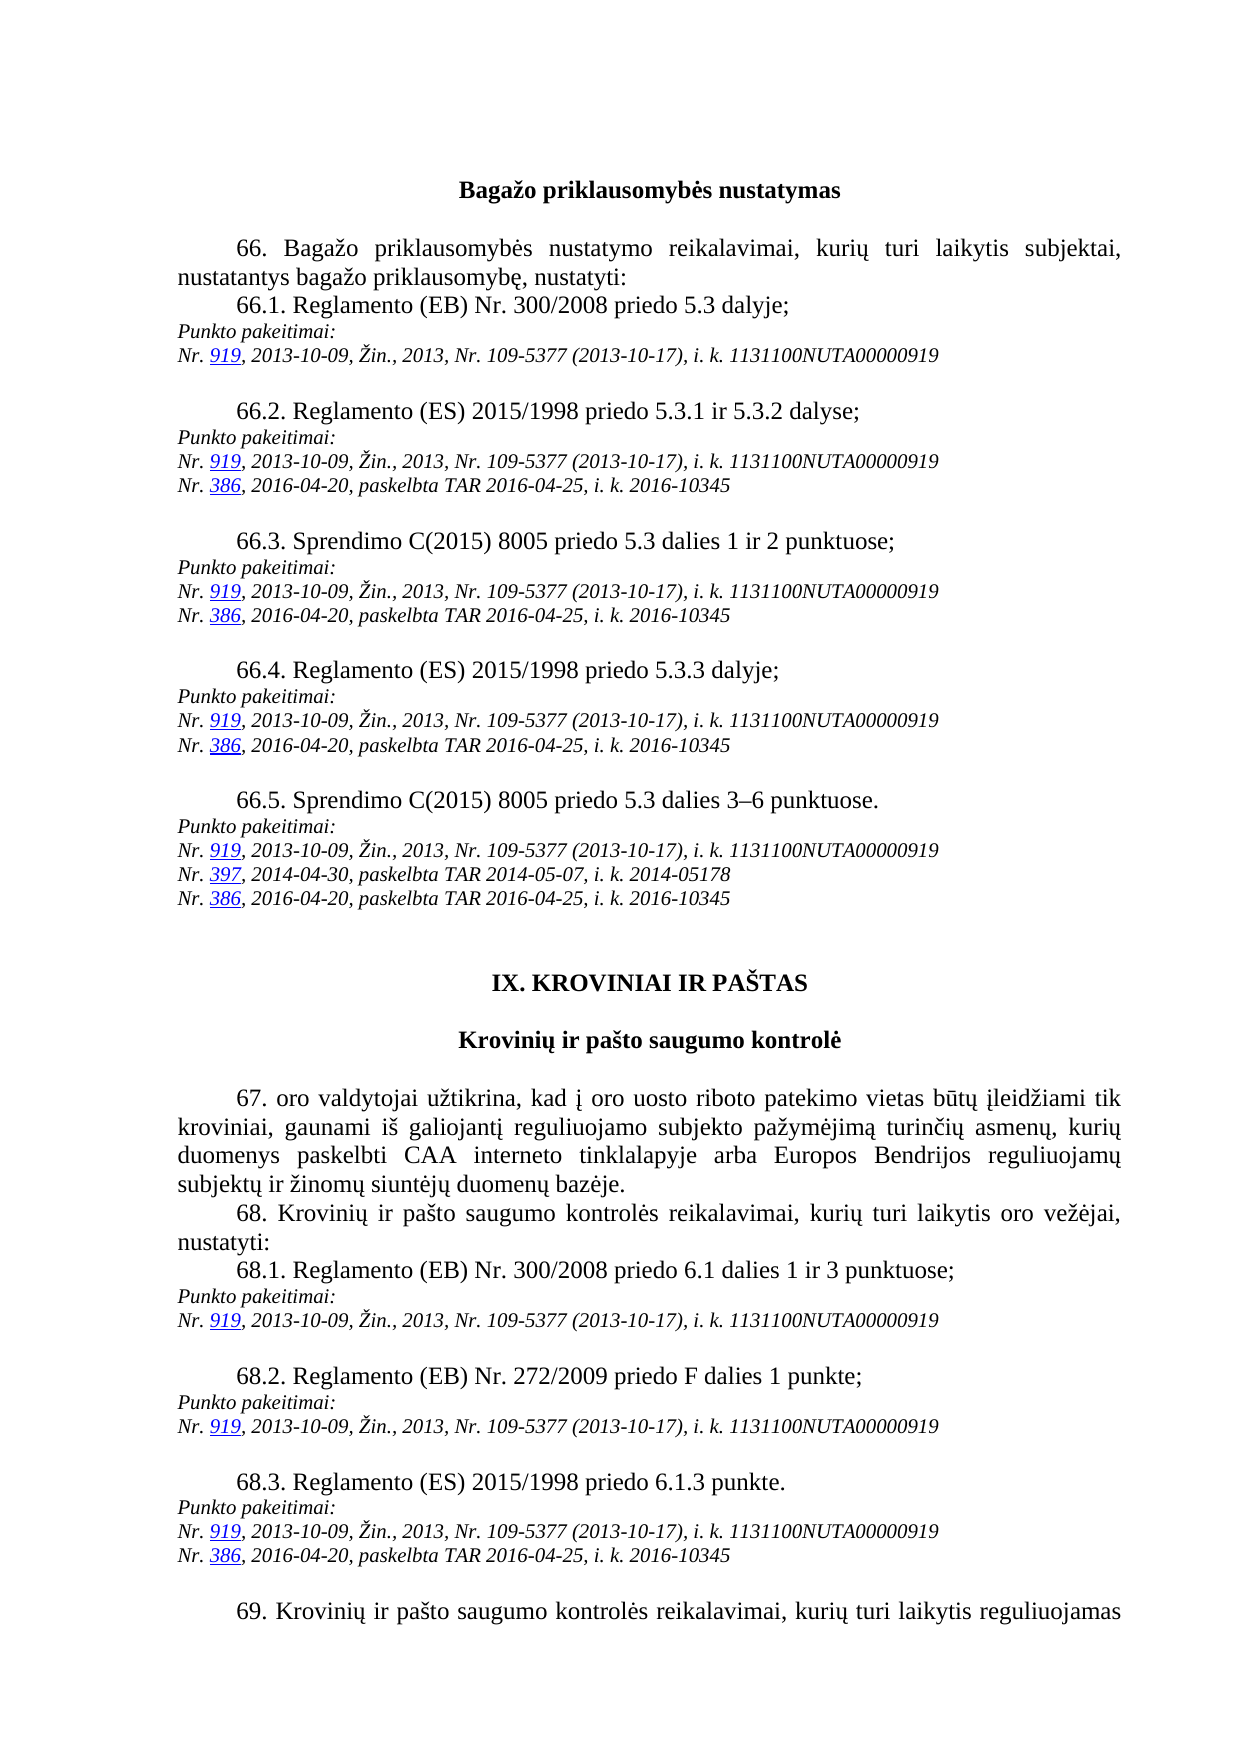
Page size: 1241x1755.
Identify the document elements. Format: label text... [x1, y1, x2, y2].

text Nr. 397, 2014-04-30, paskelbta TAR 2014-05-07, i. k. 2014-05178 [177, 862, 1122, 886]
text Nr. 919, 2013-10-09, Žin., 2013, Nr. 109-5377 (2013-10-17), i. k. 1131100NUTA00000919 [177, 449, 1122, 473]
text Punkto pakeitimai: [177, 425, 1122, 449]
text 66.2. Reglamento (ES) 2015/1998 priedo 5.3.1 ir 5.3.2 dalyse; [177, 396, 1122, 425]
text Nr. 919, 2013-10-09, Žin., 2013, Nr. 109-5377 (2013-10-17), i. k. 1131100NUTA00000919 [177, 708, 1122, 732]
text Nr. 919, 2013-10-09, Žin., 2013, Nr. 109-5377 (2013-10-17), i. k. 1131100NUTA00000919 [177, 1414, 1122, 1438]
text 66.3. Sprendimo C(2015) 8005 priedo 5.3 dalies 1 ir 2 punktuose; [177, 526, 1122, 555]
text Nr. 386, 2016-04-20, paskelbta TAR 2016-04-25, i. k. 2016-10345 [177, 886, 1122, 910]
text Punkto pakeitimai: [177, 1390, 1122, 1414]
text 66.1. Reglamento (EB) Nr. 300/2008 priedo 5.3 dalyje; [177, 291, 1122, 319]
text Punkto pakeitimai: [177, 1284, 1122, 1308]
text Nr. 386, 2016-04-20, paskelbta TAR 2016-04-25, i. k. 2016-10345 [177, 603, 1122, 627]
text 68.2. Reglamento (EB) Nr. 272/2009 priedo F dalies 1 punkte; [177, 1361, 1122, 1390]
text Punkto pakeitimai: [177, 814, 1122, 838]
text 66.4. Reglamento (ES) 2015/1998 priedo 5.3.3 dalyje; [177, 656, 1122, 684]
text Nr. 919, 2013-10-09, Žin., 2013, Nr. 109-5377 (2013-10-17), i. k. 1131100NUTA00000919 [177, 579, 1122, 603]
text 68. Krovinių ir pašto saugumo kontrolės reikalavimai, kurių turi laikytis oro vežėjai, nustatyti: [177, 1198, 1122, 1255]
text 66. Bagažo priklausomybės nustatymo reikalavimai, kurių turi laikytis subjektai, nustatantys bagažo priklausomybę, nustatyti: [177, 233, 1122, 291]
text 68.1. Reglamento (EB) Nr. 300/2008 priedo 6.1 dalies 1 ir 3 punktuose; [177, 1255, 1122, 1284]
text Nr. 386, 2016-04-20, paskelbta TAR 2016-04-25, i. k. 2016-10345 [177, 473, 1122, 497]
text 69. Krovinių ir pašto saugumo kontrolės reikalavimai, kurių turi laikytis reguliuojamas [177, 1596, 1122, 1625]
text Nr. 386, 2016-04-20, paskelbta TAR 2016-04-25, i. k. 2016-10345 [177, 732, 1122, 757]
text 68.3. Reglamento (ES) 2015/1998 priedo 6.1.3 punkte. [177, 1467, 1122, 1495]
text Nr. 386, 2016-04-20, paskelbta TAR 2016-04-25, i. k. 2016-10345 [177, 1543, 1122, 1567]
text IX. KROVINIAI IR PAŠTAS [177, 968, 1122, 997]
text Punkto pakeitimai: [177, 319, 1122, 343]
text Krovinių ir pašto saugumo kontrolė [177, 1025, 1122, 1054]
text Nr. 919, 2013-10-09, Žin., 2013, Nr. 109-5377 (2013-10-17), i. k. 1131100NUTA00000919 [177, 838, 1122, 862]
text Bagažo priklausomybės nustatymas [177, 176, 1122, 204]
text Punkto pakeitimai: [177, 1495, 1122, 1519]
text Nr. 919, 2013-10-09, Žin., 2013, Nr. 109-5377 (2013-10-17), i. k. 1131100NUTA00000919 [177, 343, 1122, 367]
text Punkto pakeitimai: [177, 555, 1122, 579]
text Nr. 919, 2013-10-09, Žin., 2013, Nr. 109-5377 (2013-10-17), i. k. 1131100NUTA00000919 [177, 1308, 1122, 1332]
text Nr. 919, 2013-10-09, Žin., 2013, Nr. 109-5377 (2013-10-17), i. k. 1131100NUTA00000919 [177, 1519, 1122, 1543]
text 66.5. Sprendimo C(2015) 8005 priedo 5.3 dalies 3–6 punktuose. [177, 785, 1122, 814]
text 67. oro valdytojai užtikrina, kad į oro uosto riboto patekimo vietas būtų įleidžiami tik kroviniai, gaunami iš galiojantį reguliuojamo subjekto pažymėjimą turinčių asmenų, kurių duomenys paskelbti CAA interneto tinklalapyje arba Europos Bendrijos reguliuojamų subjektų ir žinomų siuntėjų duomenų bazėje. [177, 1083, 1122, 1198]
text Punkto pakeitimai: [177, 684, 1122, 708]
